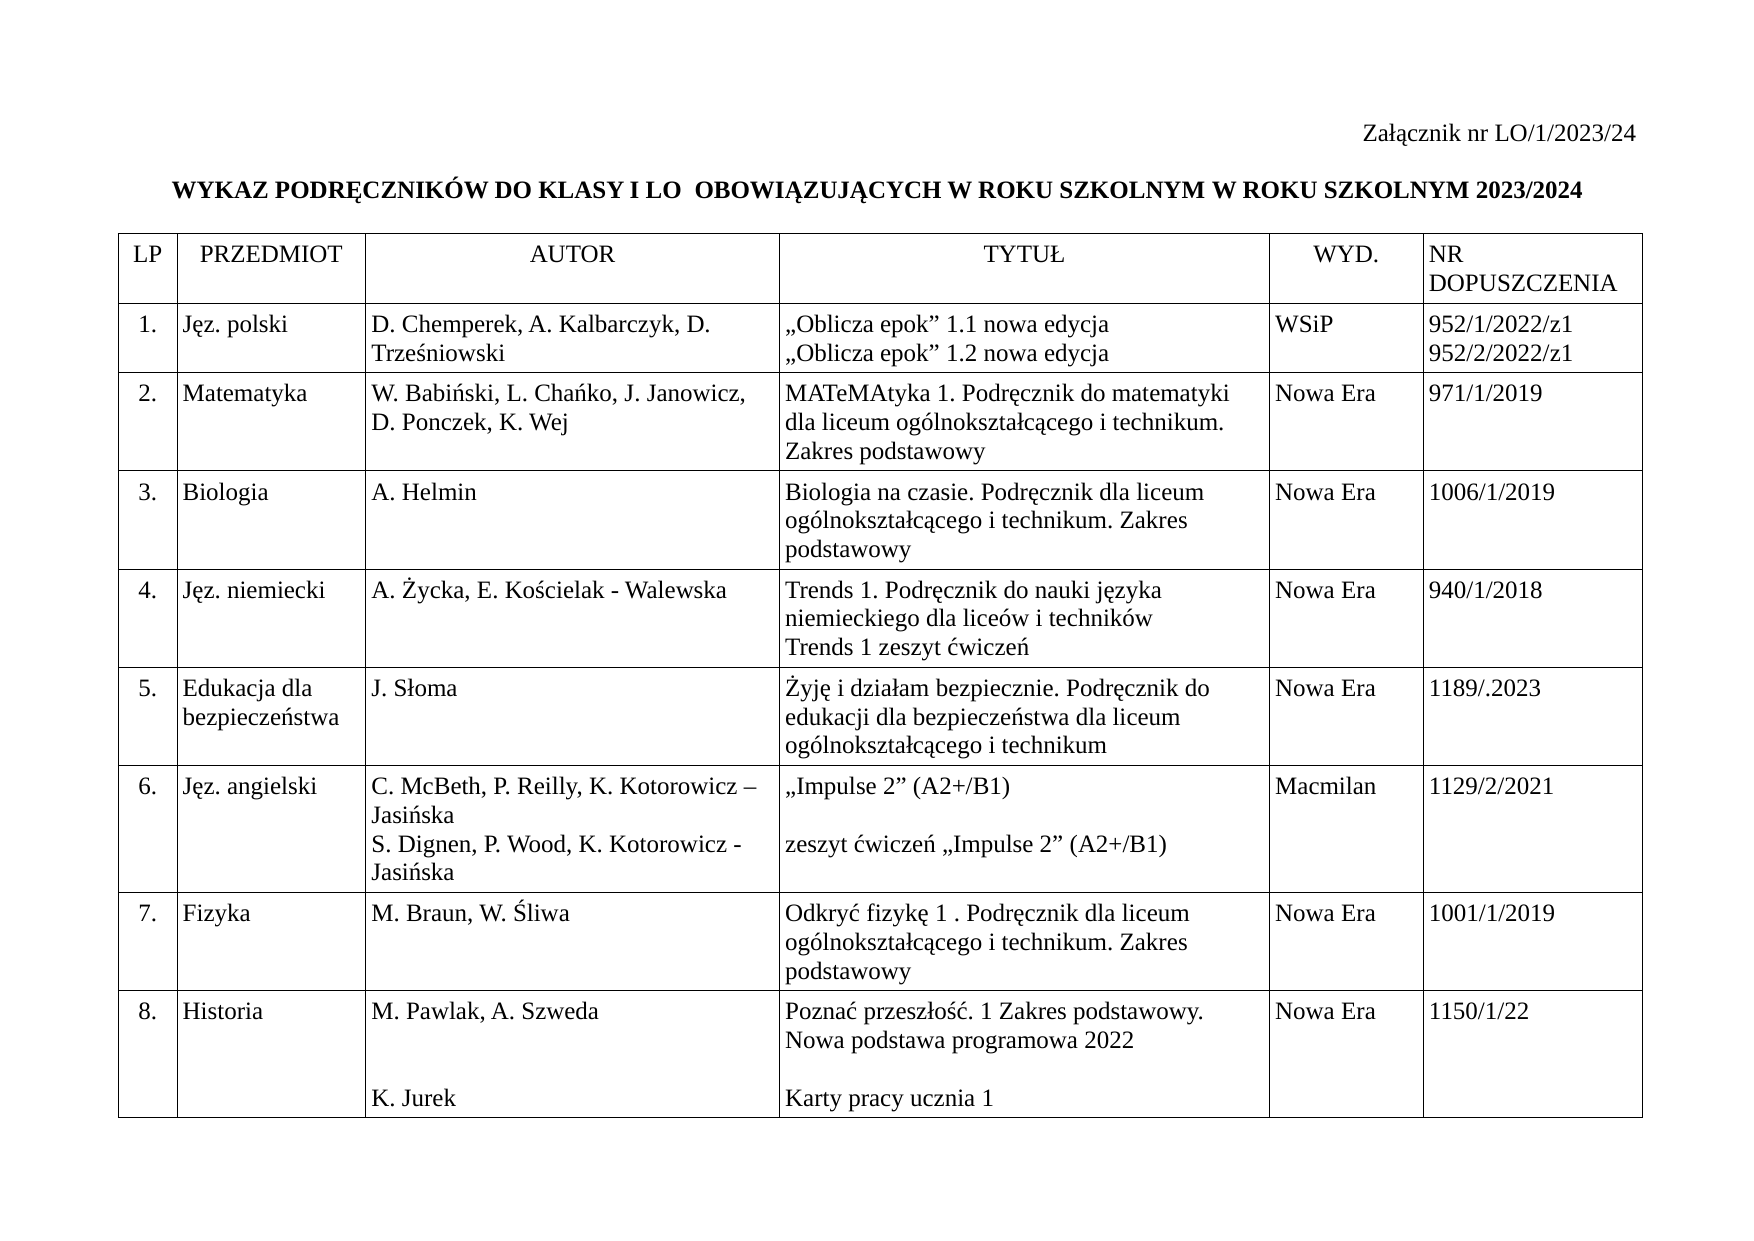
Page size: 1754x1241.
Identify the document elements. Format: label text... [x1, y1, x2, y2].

table_cell 2. [119, 373, 177, 470]
table_cell 1006/1/2019 [1424, 471, 1642, 568]
table_cell Odkryć fizykę 1 . Podręcznik dla liceum ogólnokształcącego i technikum. Zakres podstawowy [780, 893, 1269, 990]
table_cell 8. [119, 991, 177, 1117]
table_cell 6. [119, 766, 177, 892]
table_cell Biologia [178, 471, 365, 568]
table_cell 1. [119, 304, 177, 372]
table_cell 3. [119, 471, 177, 568]
table_cell A. Życka, E. Kościelak - Walewska [366, 570, 779, 667]
table_cell „Impulse 2” (A2+/B1) zeszyt ćwiczeń „Impulse 2” (A2+/B1) [780, 766, 1269, 892]
table_cell Nowa Era [1270, 668, 1423, 765]
text WYKAZ PODRĘCZNIKÓW DO KLASY I LO OBOWIĄZUJĄCYCH W ROKU SZKOLNYM W ROKU SZKOLNYM 2023/2024 [118, 176, 1636, 204]
table_header LP [119, 234, 177, 303]
table_cell Jęz. niemiecki [178, 570, 365, 667]
table_cell 4. [119, 570, 177, 667]
table_cell 1001/1/2019 [1424, 893, 1642, 990]
table_cell Historia [178, 991, 365, 1117]
table_cell A. Helmin [366, 471, 779, 568]
table_cell Jęz. angielski [178, 766, 365, 892]
table_cell Nowa Era [1270, 991, 1423, 1117]
table_cell Jęz. polski [178, 304, 365, 372]
table_cell 1150/1/22 [1424, 991, 1642, 1117]
table_cell „Oblicza epok” 1.1 nowa edycja „Oblicza epok” 1.2 nowa edycja [780, 304, 1269, 372]
table_cell Matematyka [178, 373, 365, 470]
table_header WYD. [1270, 234, 1423, 303]
table_header PRZEDMIOT [178, 234, 365, 303]
table_cell J. Słoma [366, 668, 779, 765]
table_cell 1129/2/2021 [1424, 766, 1642, 892]
table_cell M. Pawlak, A. Szweda K. Jurek [366, 991, 779, 1117]
table_cell Żyję i działam bezpiecznie. Podręcznik do edukacji dla bezpieczeństwa dla liceum ogólnokształcącego i technikum [780, 668, 1269, 765]
table_cell 952/1/2022/z1 952/2/2022/z1 [1424, 304, 1642, 372]
table_cell Fizyka [178, 893, 365, 990]
table_cell Nowa Era [1270, 893, 1423, 990]
text Załącznik nr LO/1/2023/24 [118, 118, 1636, 147]
table_cell 5. [119, 668, 177, 765]
table_cell Nowa Era [1270, 471, 1423, 568]
table_cell M. Braun, W. Śliwa [366, 893, 779, 990]
table_cell Nowa Era [1270, 373, 1423, 470]
table_cell Trends 1. Podręcznik do nauki języka niemieckiego dla liceów i techników Trends 1 zeszyt ćwiczeń [780, 570, 1269, 667]
table_header TYTUŁ [780, 234, 1269, 303]
table_cell 940/1/2018 [1424, 570, 1642, 667]
table_cell 1189/.2023 [1424, 668, 1642, 765]
table_cell Nowa Era [1270, 570, 1423, 667]
table_cell WSiP [1270, 304, 1423, 372]
table_cell Biologia na czasie. Podręcznik dla liceum ogólnokształcącego i technikum. Zakres podstawowy [780, 471, 1269, 568]
table_cell Macmilan [1270, 766, 1423, 892]
table_cell MATeMAtyka 1. Podręcznik do matematyki dla liceum ogólnokształcącego i technikum. Zakres podstawowy [780, 373, 1269, 470]
table_cell Edukacja dla bezpieczeństwa [178, 668, 365, 765]
table_cell 971/1/2019 [1424, 373, 1642, 470]
table_cell C. McBeth, P. Reilly, K. Kotorowicz – Jasińska S. Dignen, P. Wood, K. Kotorowicz - Jasińska [366, 766, 779, 892]
table_cell D. Chemperek, A. Kalbarczyk, D. Trześniowski [366, 304, 779, 372]
table_cell Poznać przeszłość. 1 Zakres podstawowy. Nowa podstawa programowa 2022 Karty pracy ucznia 1 [780, 991, 1269, 1117]
table_cell W. Babiński, L. Chańko, J. Janowicz, D. Ponczek, K. Wej [366, 373, 779, 470]
table_header NR DOPUSZCZENIA [1424, 234, 1642, 303]
table_header AUTOR [366, 234, 779, 303]
table_cell 7. [119, 893, 177, 990]
